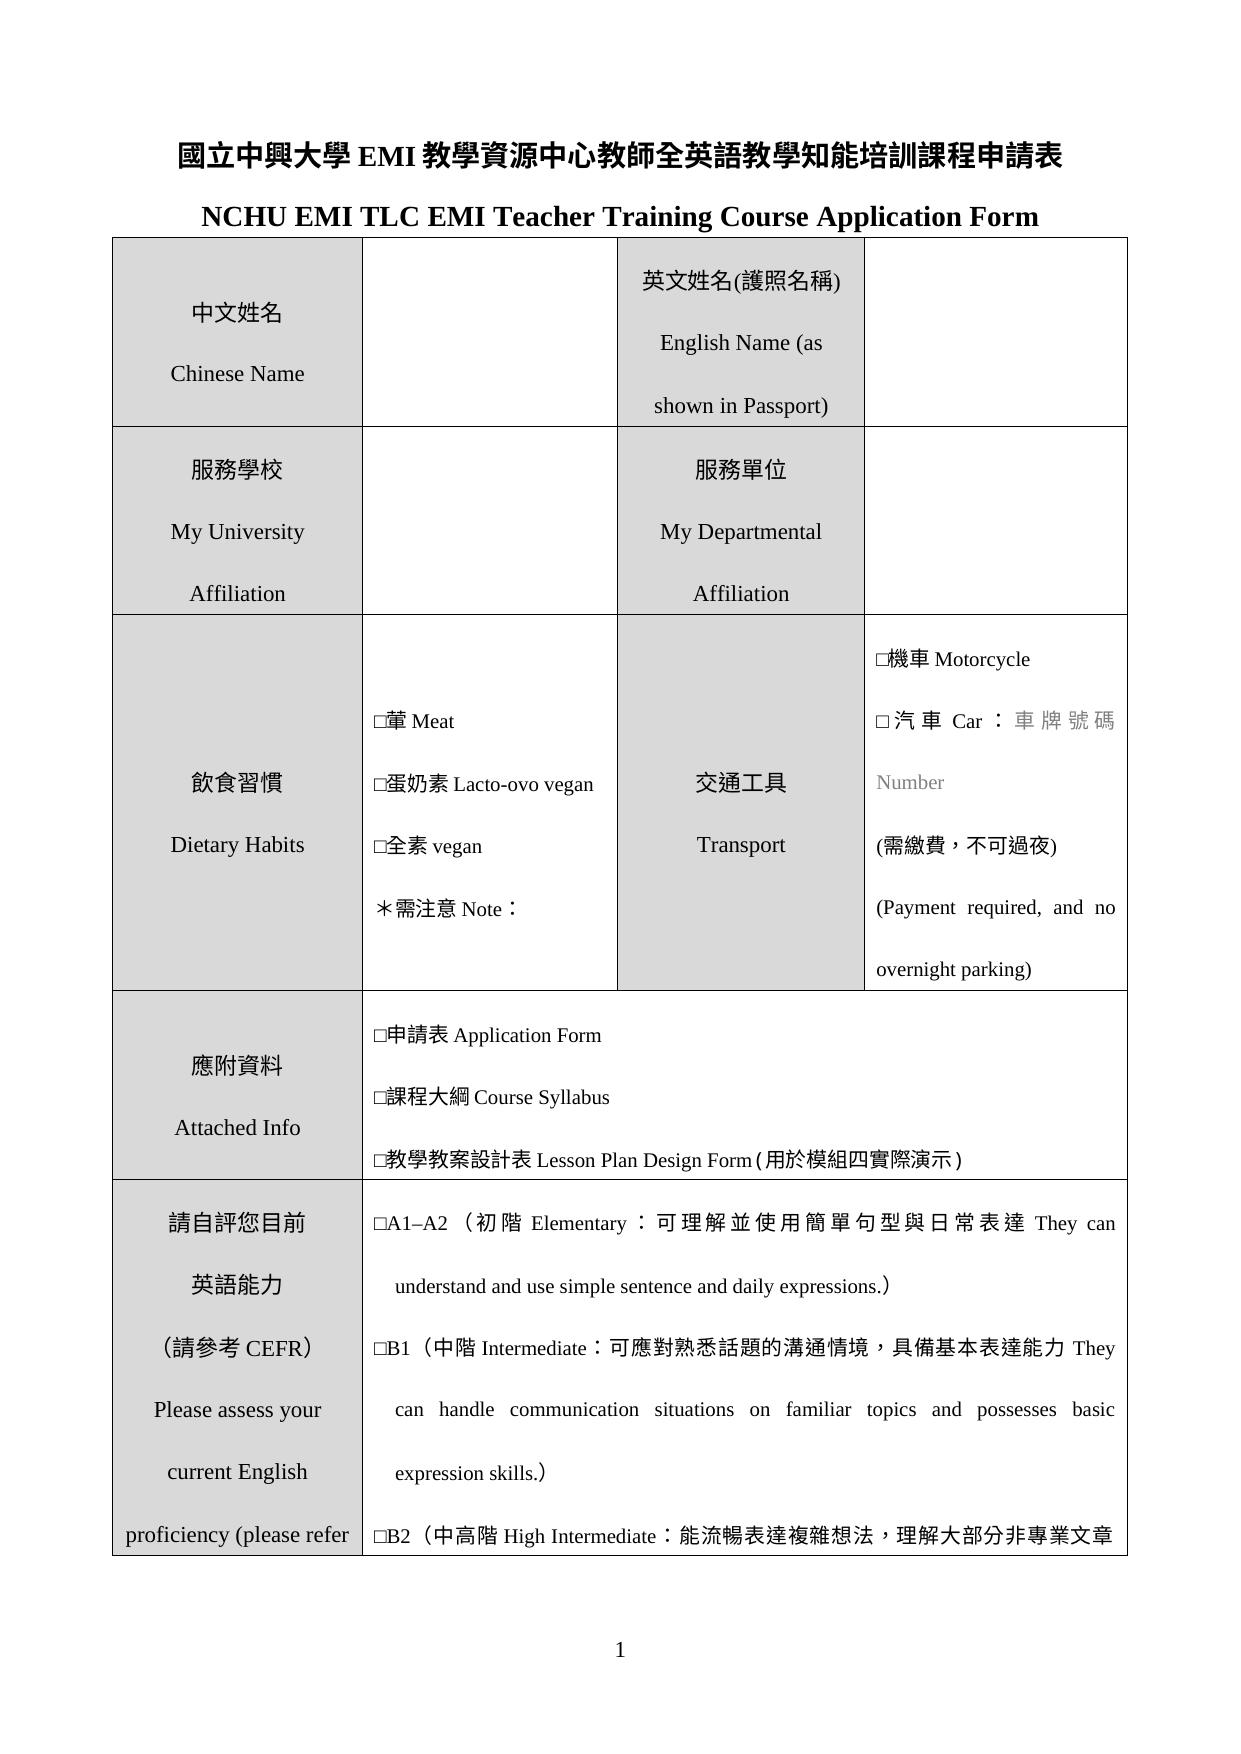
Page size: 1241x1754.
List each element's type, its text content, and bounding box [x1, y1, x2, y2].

table_cell 應附資料 Attached Info [113, 991, 362, 1179]
table_header 中文姓名 Chinese Name [113, 238, 362, 426]
table_cell 交通工具 Transport [618, 615, 864, 990]
table_cell □機車Motorcycle □汽車Car：車牌號碼Number (需繳費，不可過夜) (Payment required, and no overnight parking) [865, 615, 1127, 990]
table_header 英文姓名(護照名稱) English Name (as shown in Passport) [618, 238, 864, 426]
text 國立中興大學EMI教學資源中心教師全英語教學知能培訓課程申請表 [112, 112, 1128, 175]
text NCHU EMI TLC EMI Teacher Training Course Application Form [112, 175, 1128, 237]
table_cell □申請表Application Form □課程大綱Course Syllabus □教學教案設計表Lesson Plan Design Form(用於模組四實際演示) [363, 991, 1127, 1179]
table_cell □葷Meat □蛋奶素Lacto-ovo vegan □全素vegan ＊需注意Note： [363, 615, 617, 990]
table_cell 飲食習慣 Dietary Habits [113, 615, 362, 990]
table_header [363, 238, 617, 426]
table_cell [363, 427, 617, 614]
table_cell [865, 427, 1127, 614]
table_cell 服務單位 My Departmental Affiliation [618, 427, 864, 614]
table_cell 請自評您目前 英語能力 （請參考CEFR） Please assess your current English proficiency (please refer [113, 1180, 362, 1555]
table_cell 服務學校 My University Affiliation [113, 427, 362, 614]
table_header [865, 238, 1127, 426]
table_cell □A1–A2（初階Elementary：可理解並使用簡單句型與日常表達They can understand and use simple sentence and daily expressions.） □B1（中階Intermediate：可應對熟悉話題的溝通情境，具備基本表達能力They can handle communication situations on familiar topics and possesses basic expression skills.） □B2（中高階High Intermediate：能流暢表達複雜想法，理解大部分非專業文章 [363, 1180, 1127, 1555]
